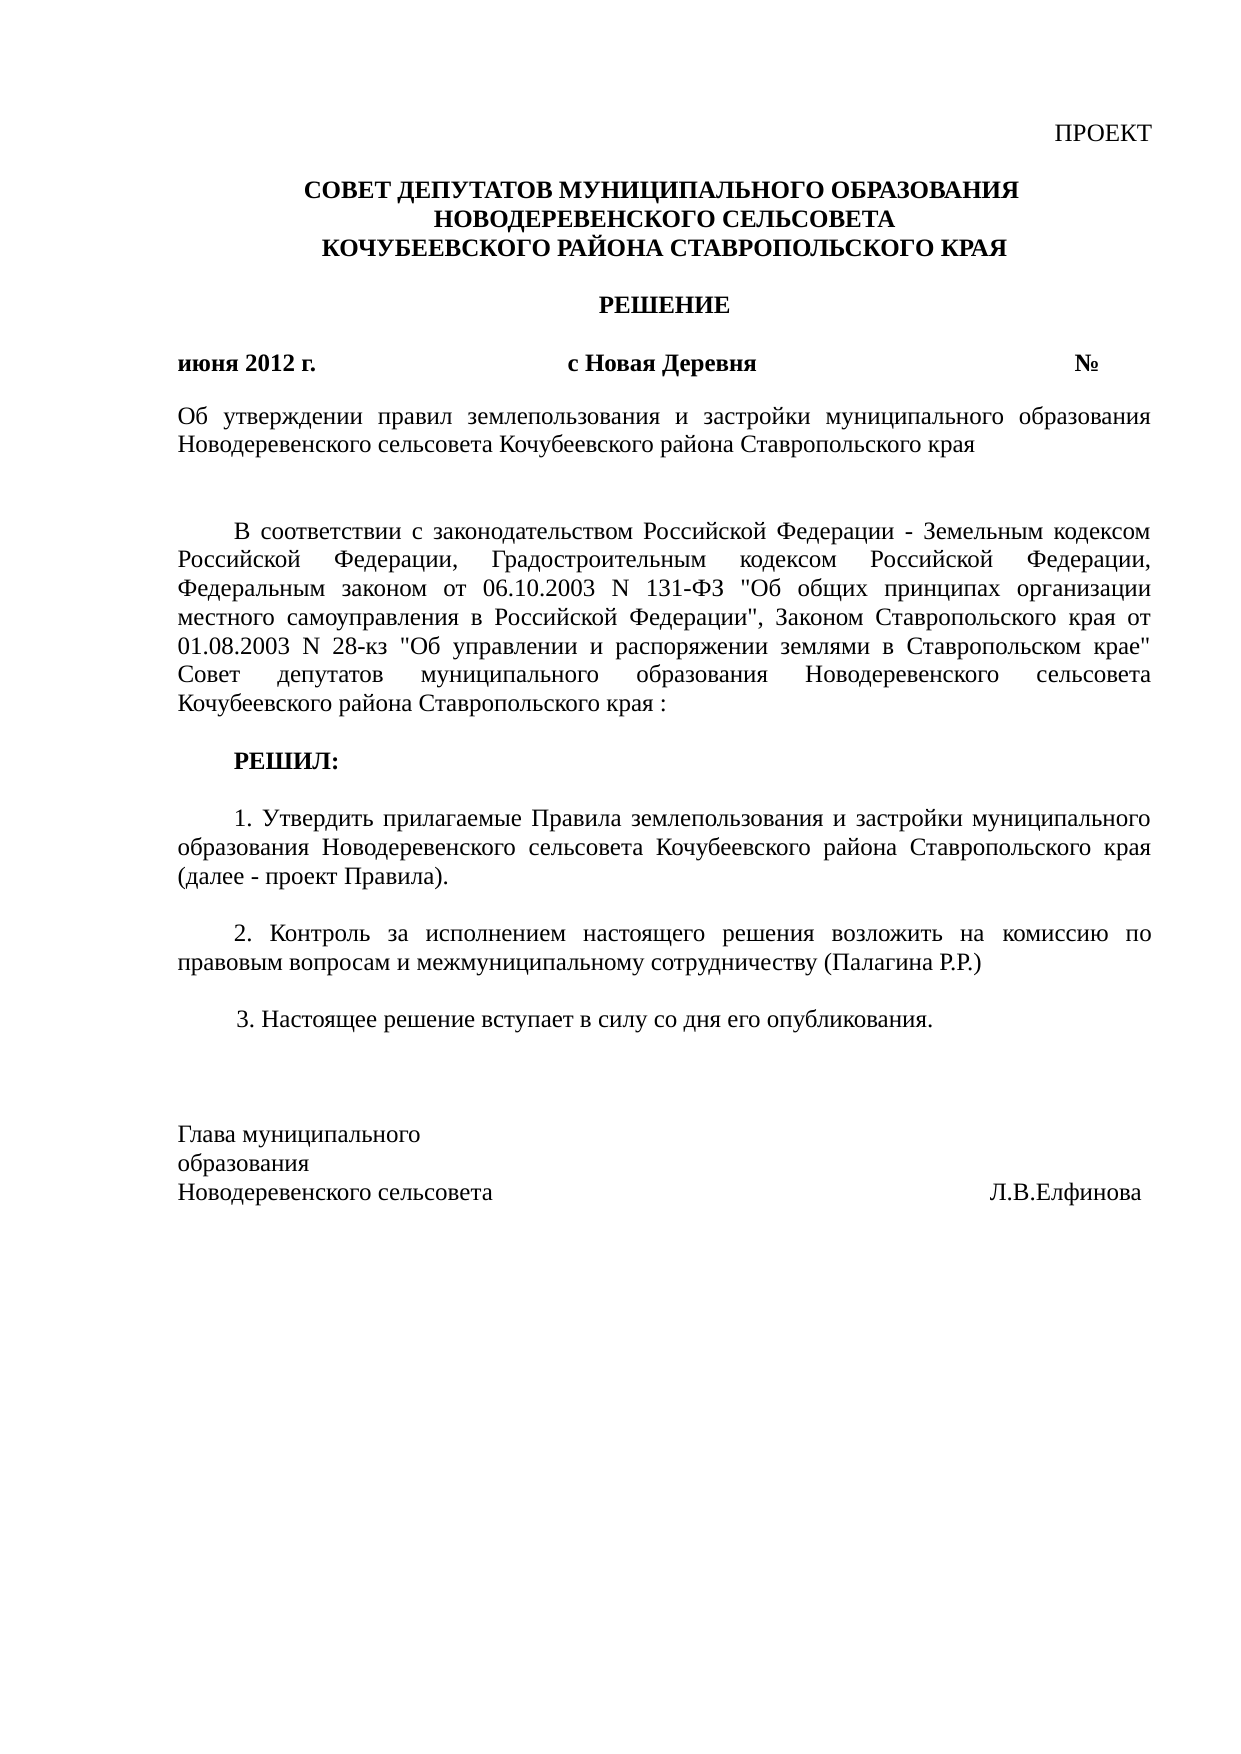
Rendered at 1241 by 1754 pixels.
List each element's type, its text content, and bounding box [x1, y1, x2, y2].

text РЕШИЛ: [177, 746, 1152, 774]
text образования [177, 1148, 1152, 1177]
text Новодеревенского сельсовета Л.В.Елфинова [177, 1177, 1152, 1206]
text СОВЕТ ДЕПУТАТОВ МУНИЦИПАЛЬНОГО ОБРАЗОВАНИЯ [177, 176, 1152, 204]
text Об утверждении правил землепользования и застройки муниципального образования Новодеревенского сельсовета Кочубеевского района Ставропольского края [177, 401, 1152, 458]
text 3. Настоящее решение вступает в силу со дня его опубликования. [177, 1004, 1152, 1033]
text июня 2012 г. с Новая Деревня № [177, 348, 1152, 377]
text КОЧУБЕЕВСКОГО РАЙОНА СТАВРОПОЛЬСКОГО КРАЯ [177, 233, 1152, 262]
text РЕШЕНИЕ [177, 291, 1152, 319]
text 2. Контроль за исполнением настоящего решения возложить на комиссию по правовым вопросам и межмуниципальному сотрудничеству (Палагина Р.Р.) [177, 918, 1152, 976]
text 1. Утвердить прилагаемые Правила землепользования и застройки муниципального образования Новодеревенского сельсовета Кочубеевского района Ставропольского края (далее - проект Правила). [177, 803, 1152, 889]
text НОВОДЕРЕВЕНСКОГО СЕЛЬСОВЕТА [177, 204, 1152, 233]
text Глава муниципального [177, 1119, 1152, 1148]
text В соответствии с законодательством Российской Федерации - Земельным кодексом Российской Федерации, Градостроительным кодексом Российской Федерации, Федеральным законом от 06.10.2003 N 131-ФЗ "Об общих принципах организации местного самоуправления в Российской Федерации", Законом Ставропольского края от 01.08.2003 N 28-кз "Об управлении и распоряжении землями в Ставропольском крае" Совет депутатов муниципального образования Новодеревенского сельсовета Кочубеевского района Ставропольского края : [177, 516, 1152, 717]
text ПРОЕКТ [177, 118, 1152, 147]
